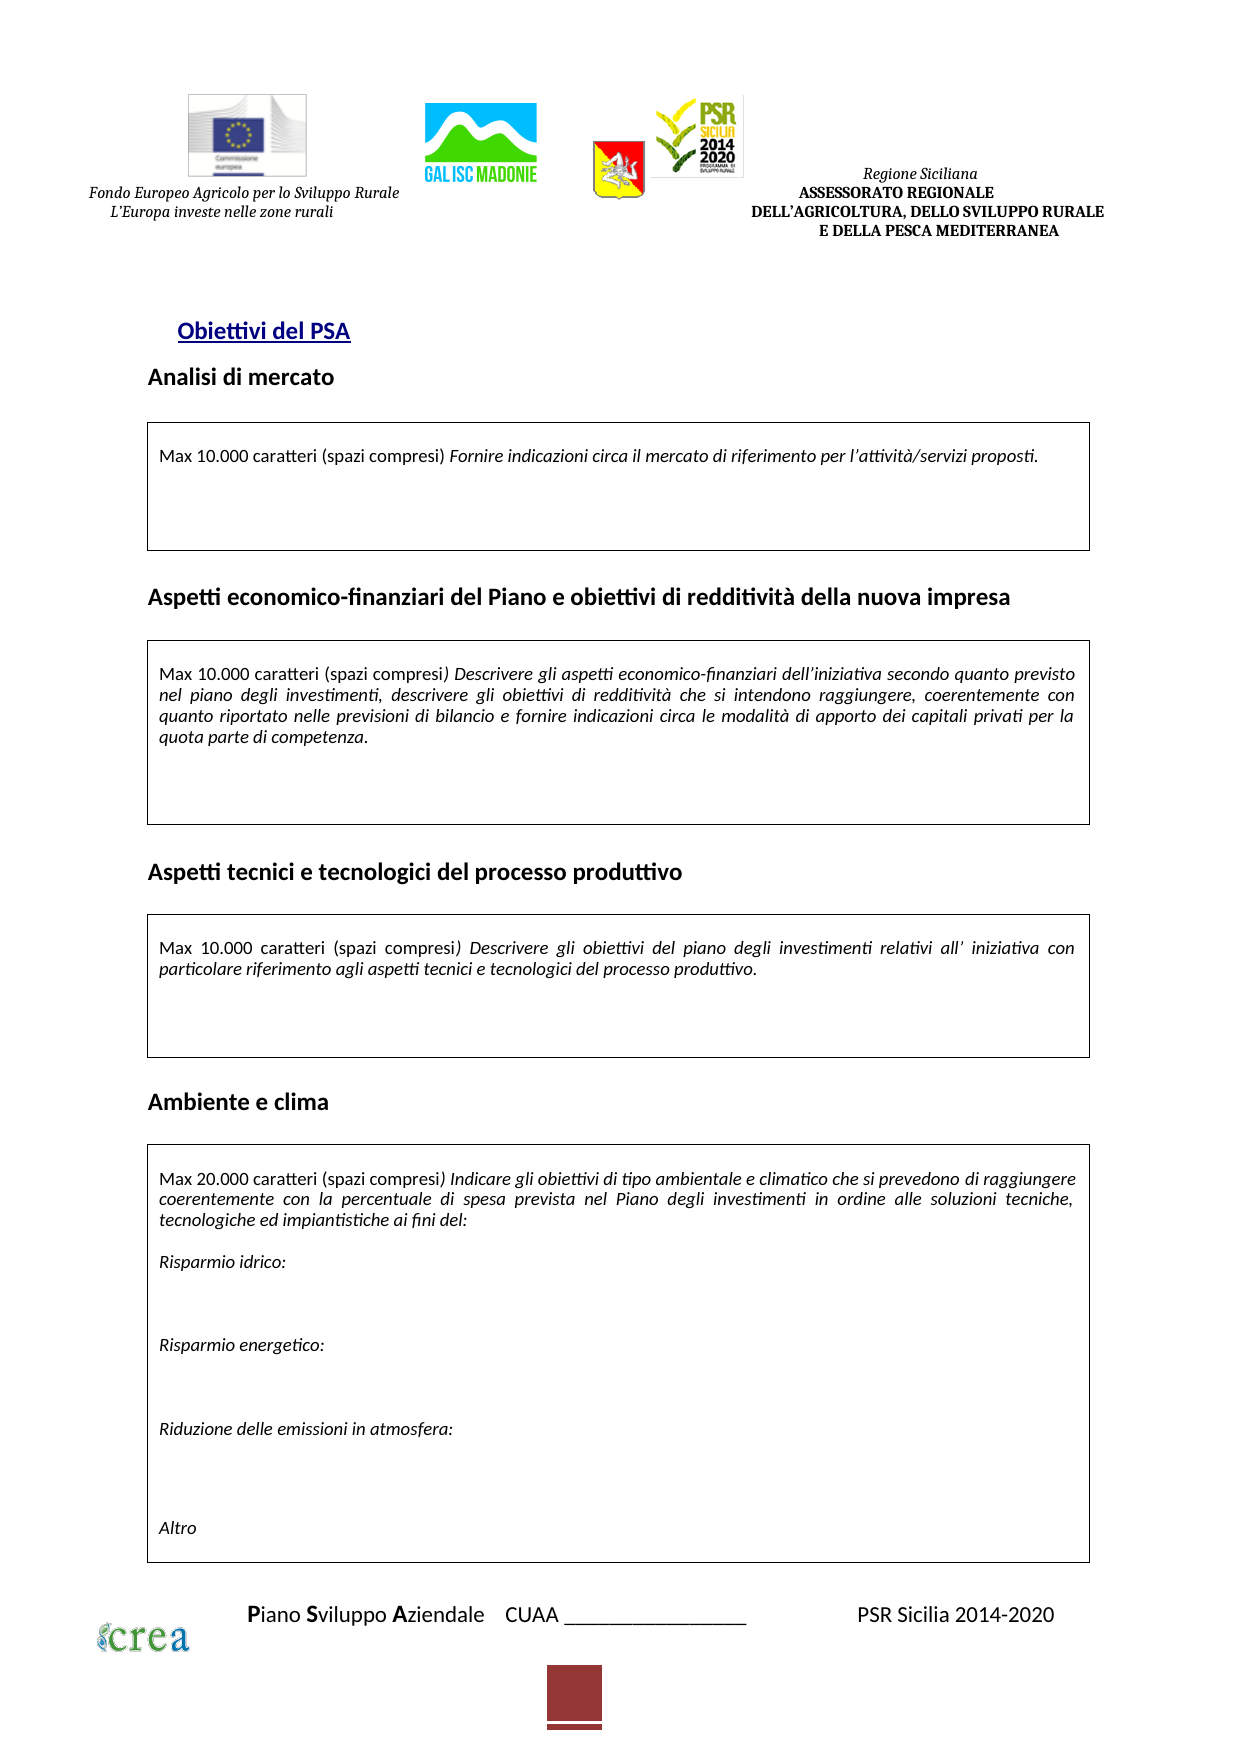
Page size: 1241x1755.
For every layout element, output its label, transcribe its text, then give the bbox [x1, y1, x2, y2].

table_header Max 10.000 caratteri (spazi compresi) Fornire indicazioni circa il mercato di riferimento per l’attività/servizi proposti. [148, 423, 1089, 550]
text Aspetti economico-finanziari del Piano e obiettivi di redditività della nuova impresa [148, 581, 1093, 612]
text Obiettivi del PSA [177, 315, 1093, 345]
text Analisi di mercato [148, 361, 1093, 391]
table_header Max 10.000 caratteri (spazi compresi) Descrivere gli obiettivi del piano degli investimenti relativi all’ iniziativa con particolare riferimento agli aspetti tecnici e tecnologici del processo produttivo. [148, 915, 1089, 1057]
table_header Max 20.000 caratteri (spazi compresi) Indicare gli obiettivi di tipo ambientale e climatico che si prevedono di raggiungere coerentemente con la percentuale di spesa prevista nel Piano degli investimenti in ordine alle soluzioni tecniche, tecnologiche ed impiantistiche ai fini del: Risparmio idrico: Risparmio energetico: Riduzione delle emissioni in atmosfera: Altro [148, 1145, 1089, 1562]
text Aspetti tecnici e tecnologici del processo produttivo [148, 856, 1093, 886]
table_header Max 10.000 caratteri (spazi compresi) Descrivere gli aspetti economico-finanziari dell’iniziativa secondo quanto previsto nel piano degli investimenti, descrivere gli obiettivi di redditività che si intendono raggiungere, coerentemente con quanto riportato nelle previsioni di bilancio e fornire indicazioni circa le modalità di apporto dei capitali privati per la quota parte di competenza. [148, 641, 1089, 824]
text Ambiente e clima [148, 1086, 1093, 1116]
